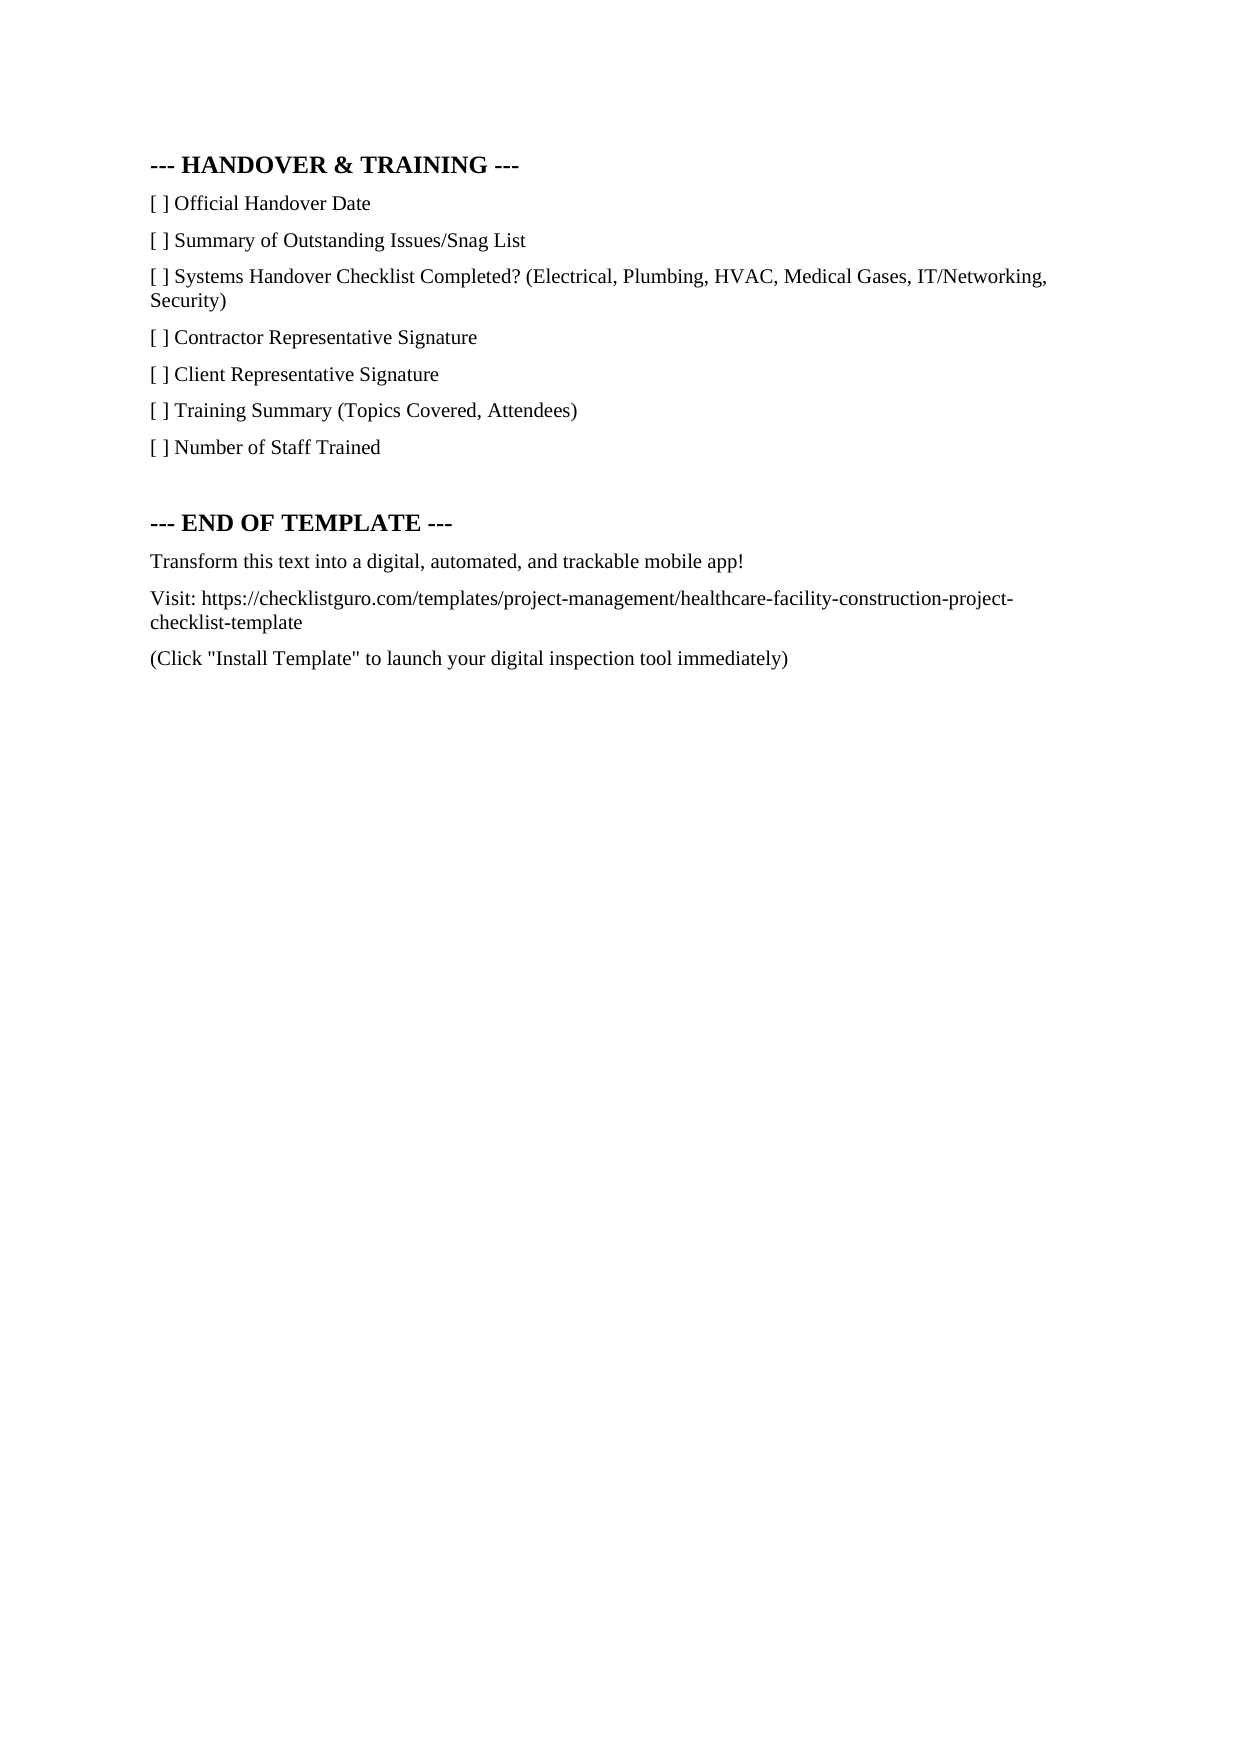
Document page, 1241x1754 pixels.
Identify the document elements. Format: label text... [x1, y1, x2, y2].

text [ ] Number of Staff Trained [150, 435, 1090, 459]
text Visit: https://checklistguro.com/templates/project-management/healthcare-facility-construction-project-checklist-template [150, 586, 1090, 634]
text Transform this text into a digital, automated, and trackable mobile app! [150, 549, 1090, 573]
text [ ] Systems Handover Checklist Completed? (Electrical, Plumbing, HVAC, Medical Gases, IT/Networking, Security) [150, 264, 1090, 312]
text [ ] Contractor Representative Signature [150, 325, 1090, 349]
text [ ] Client Representative Signature [150, 362, 1090, 386]
text [ ] Official Handover Date [150, 191, 1090, 215]
text --- END OF TEMPLATE --- [150, 508, 1090, 537]
text [ ] Summary of Outstanding Issues/Snag List [150, 228, 1090, 252]
text (Click "Install Template" to launch your digital inspection tool immediately) [150, 646, 1090, 670]
text --- HANDOVER & TRAINING --- [150, 150, 1090, 179]
text [ ] Training Summary (Topics Covered, Attendees) [150, 398, 1090, 422]
